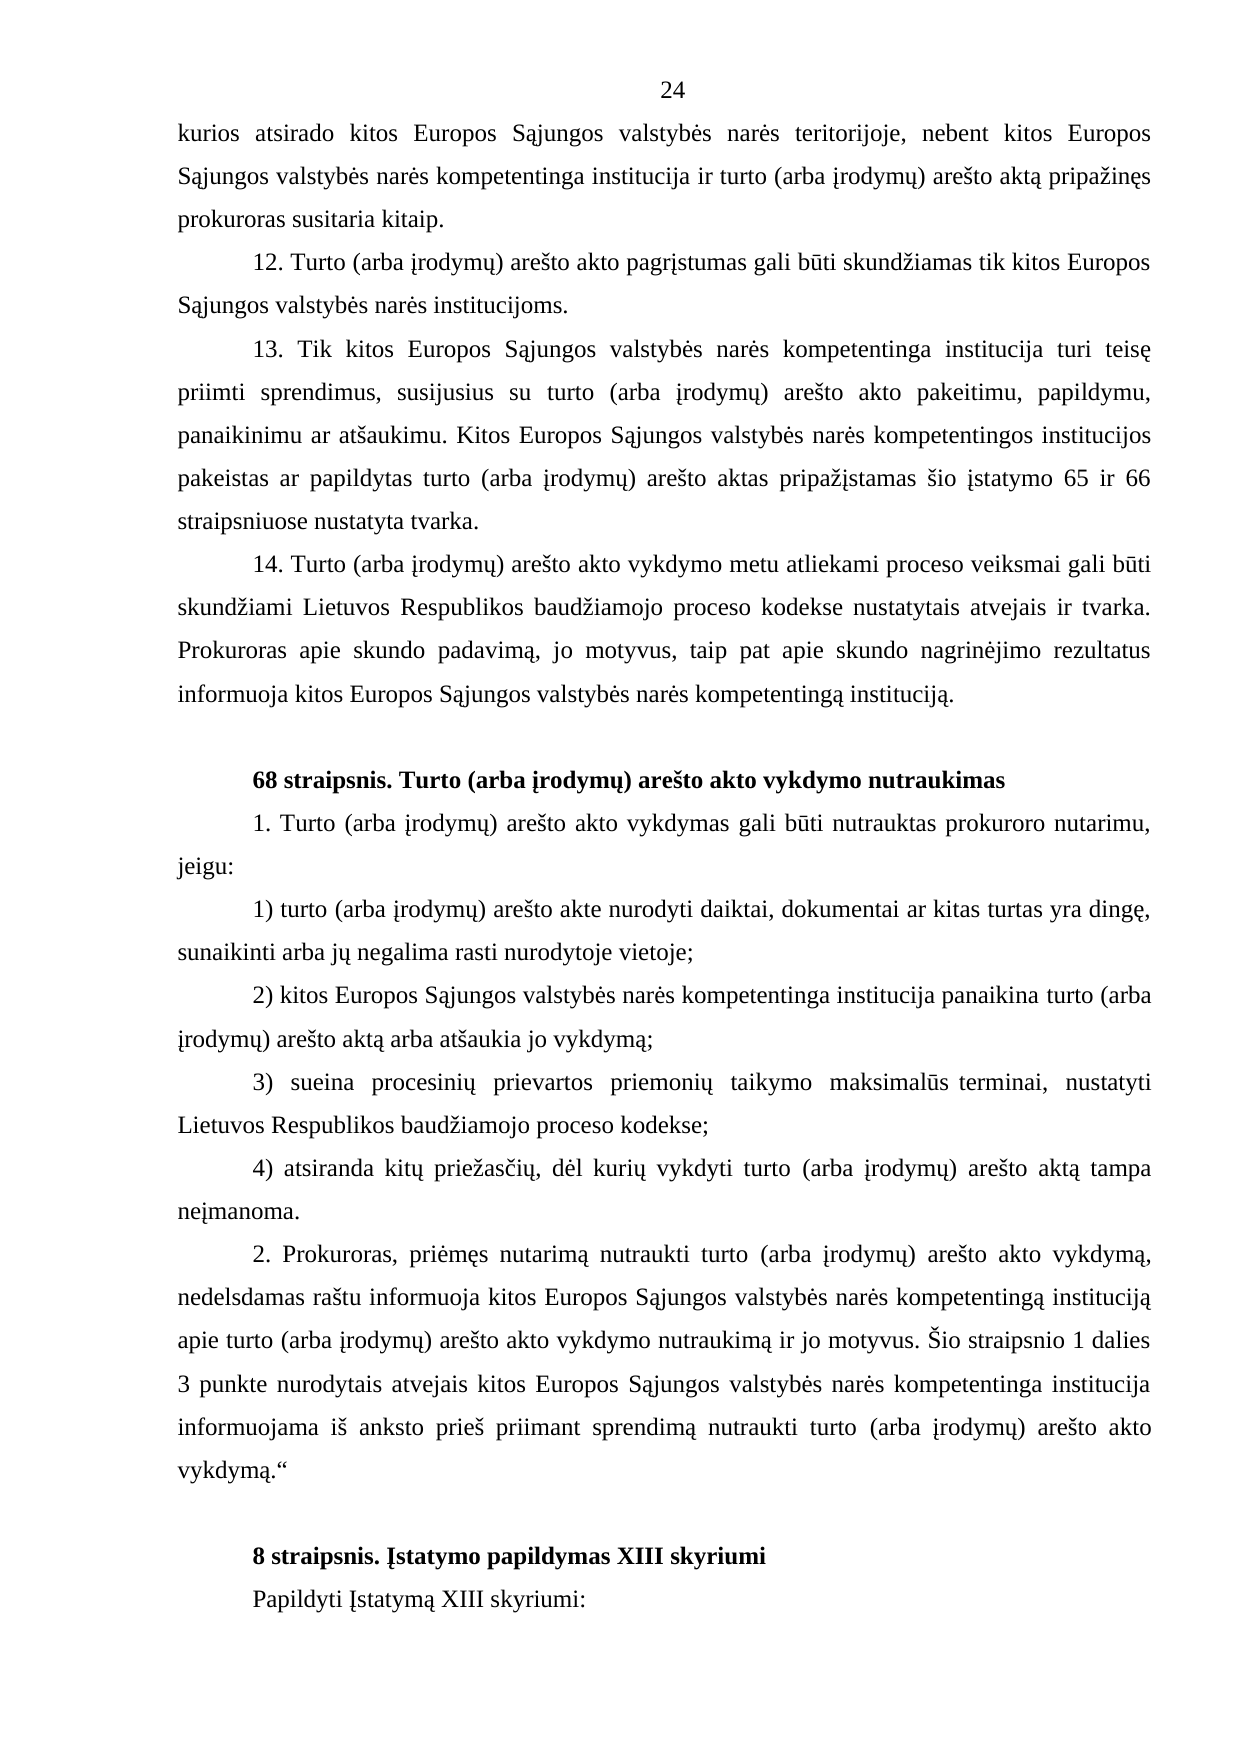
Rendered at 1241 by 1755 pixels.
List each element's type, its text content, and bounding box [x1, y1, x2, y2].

text 1) turto (arba įrodymų) arešto akte nurodyti daiktai, dokumentai ar kitas turtas yra dingę, sunaikinti arba jų negalima rasti nurodytoje vietoje; [177, 894, 1152, 966]
text 1. Turto (arba įrodymų) arešto akto vykdymas gali būti nutrauktas prokuroro nutarimu, jeigu: [177, 808, 1152, 880]
text 4) atsiranda kitų priežasčių, dėl kurių vykdyti turto (arba įrodymų) arešto aktą tampa neįmanoma. [177, 1153, 1152, 1225]
text 2) kitos Europos Sąjungos valstybės narės kompetentinga institucija panaikina turto (arba įrodymų) arešto aktą arba atšaukia jo vykdymą; [177, 981, 1152, 1052]
text 2. Prokuroras, priėmęs nutarimą nutraukti turto (arba įrodymų) arešto akto vykdymą, nedelsdamas raštu informuoja kitos Europos Sąjungos valstybės narės kompetentingą instituciją apie turto (arba įrodymų) arešto akto vykdymo nutraukimą ir jo motyvus. Šio straipsnio 1 dalies 3 punkte nurodytais atvejais kitos Europos Sąjungos valstybės narės kompetentinga institucija informuojama iš anksto prieš priimant sprendimą nutraukti turto (arba įrodymų) arešto akto vykdymą.“ [177, 1239, 1152, 1484]
text 8 straipsnis. Įstatymo papildymas XIII skyriumi [177, 1541, 1152, 1570]
text Papildyti Įstatymą XIII skyriumi: [177, 1584, 1152, 1613]
text 14. Turto (arba įrodymų) arešto akto vykdymo metu atliekami proceso veiksmai gali būti skundžiami Lietuvos Respublikos baudžiamojo proceso kodekse nustatytais atvejais ir tvarka. Prokuroras apie skundo padavimą, jo motyvus, taip pat apie skundo nagrinėjimo rezultatus informuoja kitos Europos Sąjungos valstybės narės kompetentingą instituciją. [177, 549, 1152, 707]
text kurios atsirado kitos Europos Sąjungos valstybės narės teritorijoje, nebent kitos Europos Sąjungos valstybės narės kompetentinga institucija ir turto (arba įrodymų) arešto aktą pripažinęs prokuroras susitaria kitaip. [177, 118, 1152, 233]
text 13. Tik kitos Europos Sąjungos valstybės narės kompetentinga institucija turi teisę priimti sprendimus, susijusius su turto (arba įrodymų) arešto akto pakeitimu, papildymu, panaikinimu ar atšaukimu. Kitos Europos Sąjungos valstybės narės kompetentingos institucijos pakeistas ar papildytas turto (arba įrodymų) arešto aktas pripažįstamas šio įstatymo 65 ir 66 straipsniuose nustatyta tvarka. [177, 334, 1152, 535]
text 3) sueina procesinių prievartos priemonių taikymo maksimalūs terminai, nustatyti Lietuvos Respublikos baudžiamojo proceso kodekse; [177, 1067, 1152, 1139]
text 68 straipsnis. Turto (arba įrodymų) arešto akto vykdymo nutraukimas [177, 765, 1152, 794]
text 12. Turto (arba įrodymų) arešto akto pagrįstumas gali būti skundžiamas tik kitos Europos Sąjungos valstybės narės institucijoms. [177, 247, 1152, 319]
